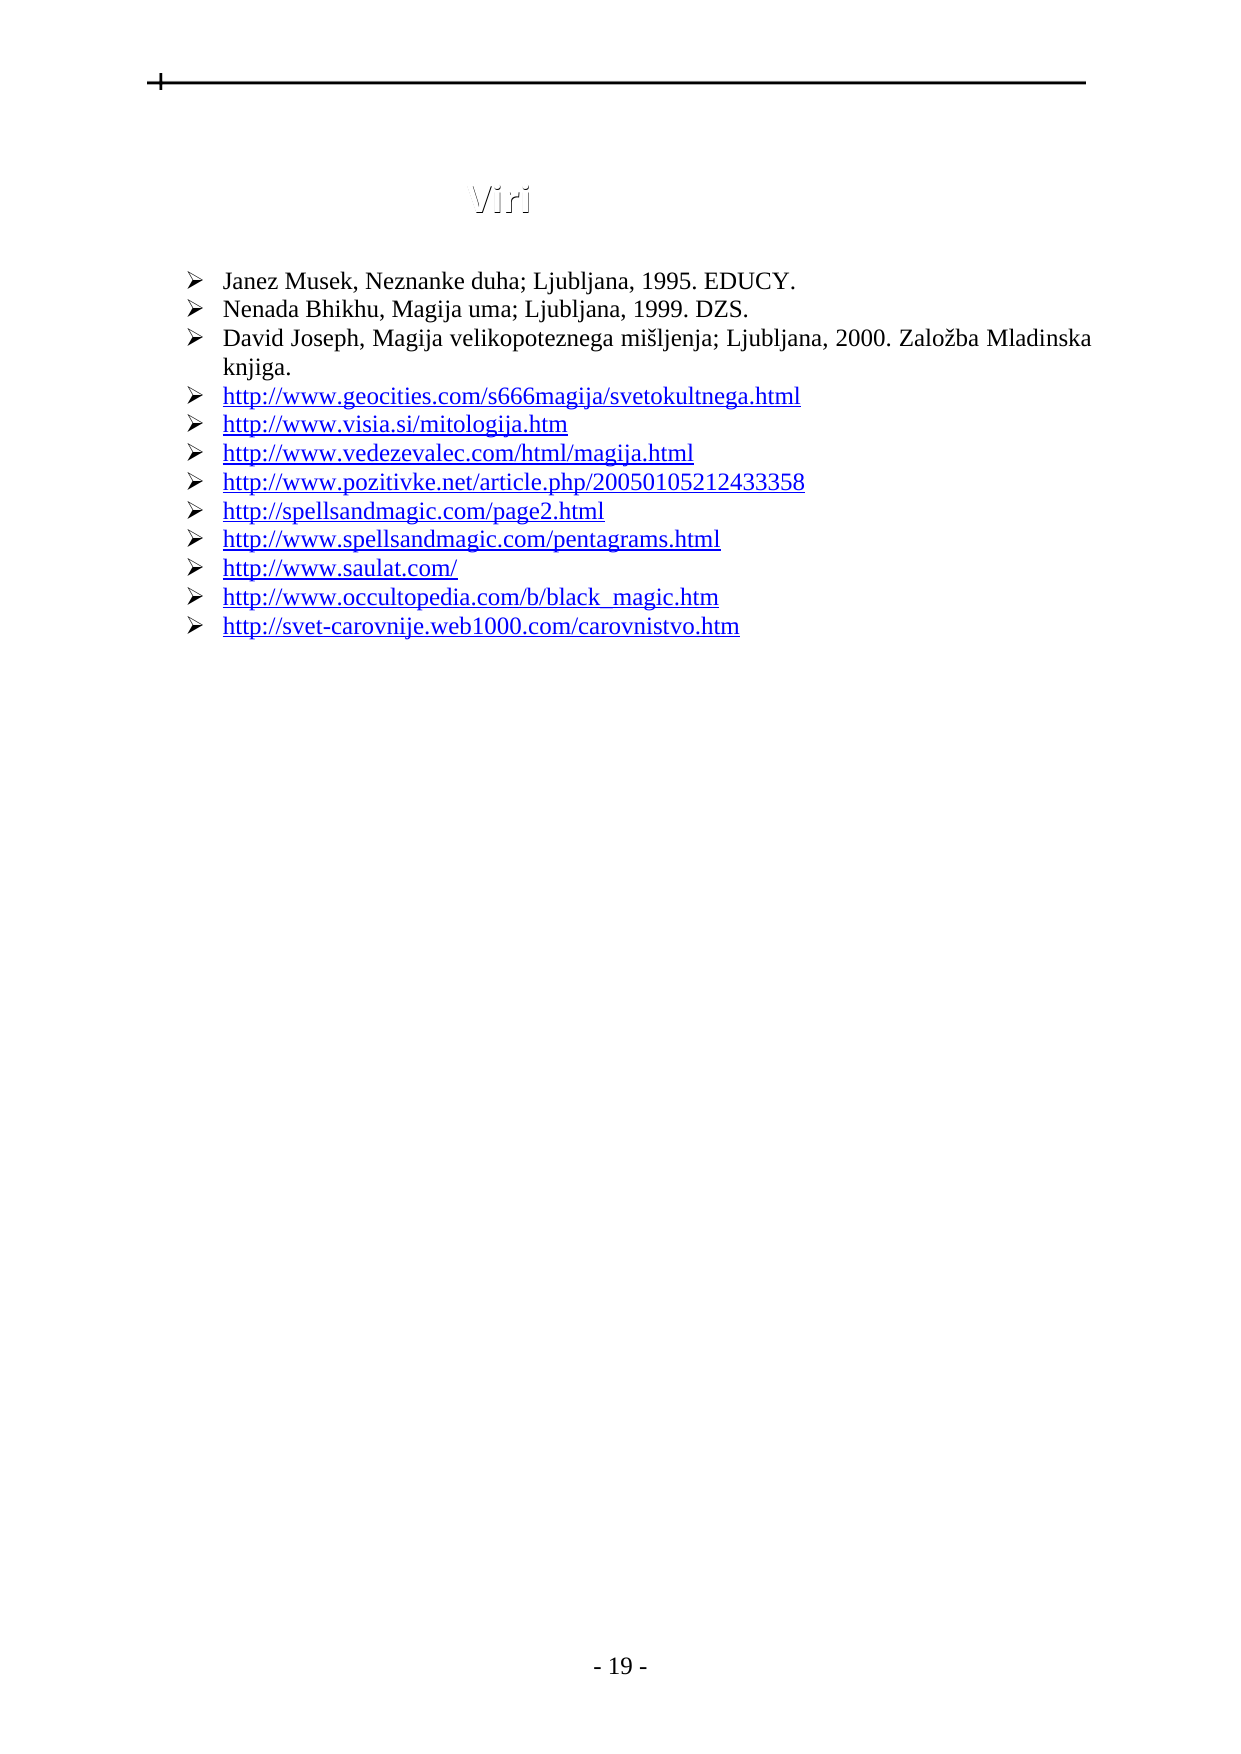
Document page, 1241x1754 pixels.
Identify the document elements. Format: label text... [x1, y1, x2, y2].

list http://www.visia.si/mitologija.htm [185, 409, 1093, 438]
list http://spellsandmagic.com/page2.html [185, 496, 1093, 524]
list http://www.spellsandmagic.com/pentagrams.html [185, 524, 1093, 553]
picture [147, 73, 1086, 90]
list http://www.geocities.com/s666magija/svetokultnega.html [185, 381, 1093, 409]
list David Joseph, Magija velikopoteznega mišljenja; Ljubljana, 2000. Založba Mladinska knjiga. [185, 323, 1093, 381]
list Janez Musek, Neznanke duha; Ljubljana, 1995. EDUCY. [185, 266, 1093, 294]
text Viri [467, 173, 1093, 224]
list http://www.saulat.com/ [185, 553, 1093, 582]
list http://www.vedezevalec.com/html/magija.html [185, 438, 1093, 467]
list Nenada Bhikhu, Magija uma; Ljubljana, 1999. DZS. [185, 294, 1093, 323]
list http://www.occultopedia.com/b/black_magic.htm [185, 582, 1093, 611]
list http://svet-carovnije.web1000.com/carovnistvo.htm [185, 611, 1093, 639]
list http://www.pozitivke.net/article.php/20050105212433358 [185, 467, 1093, 496]
